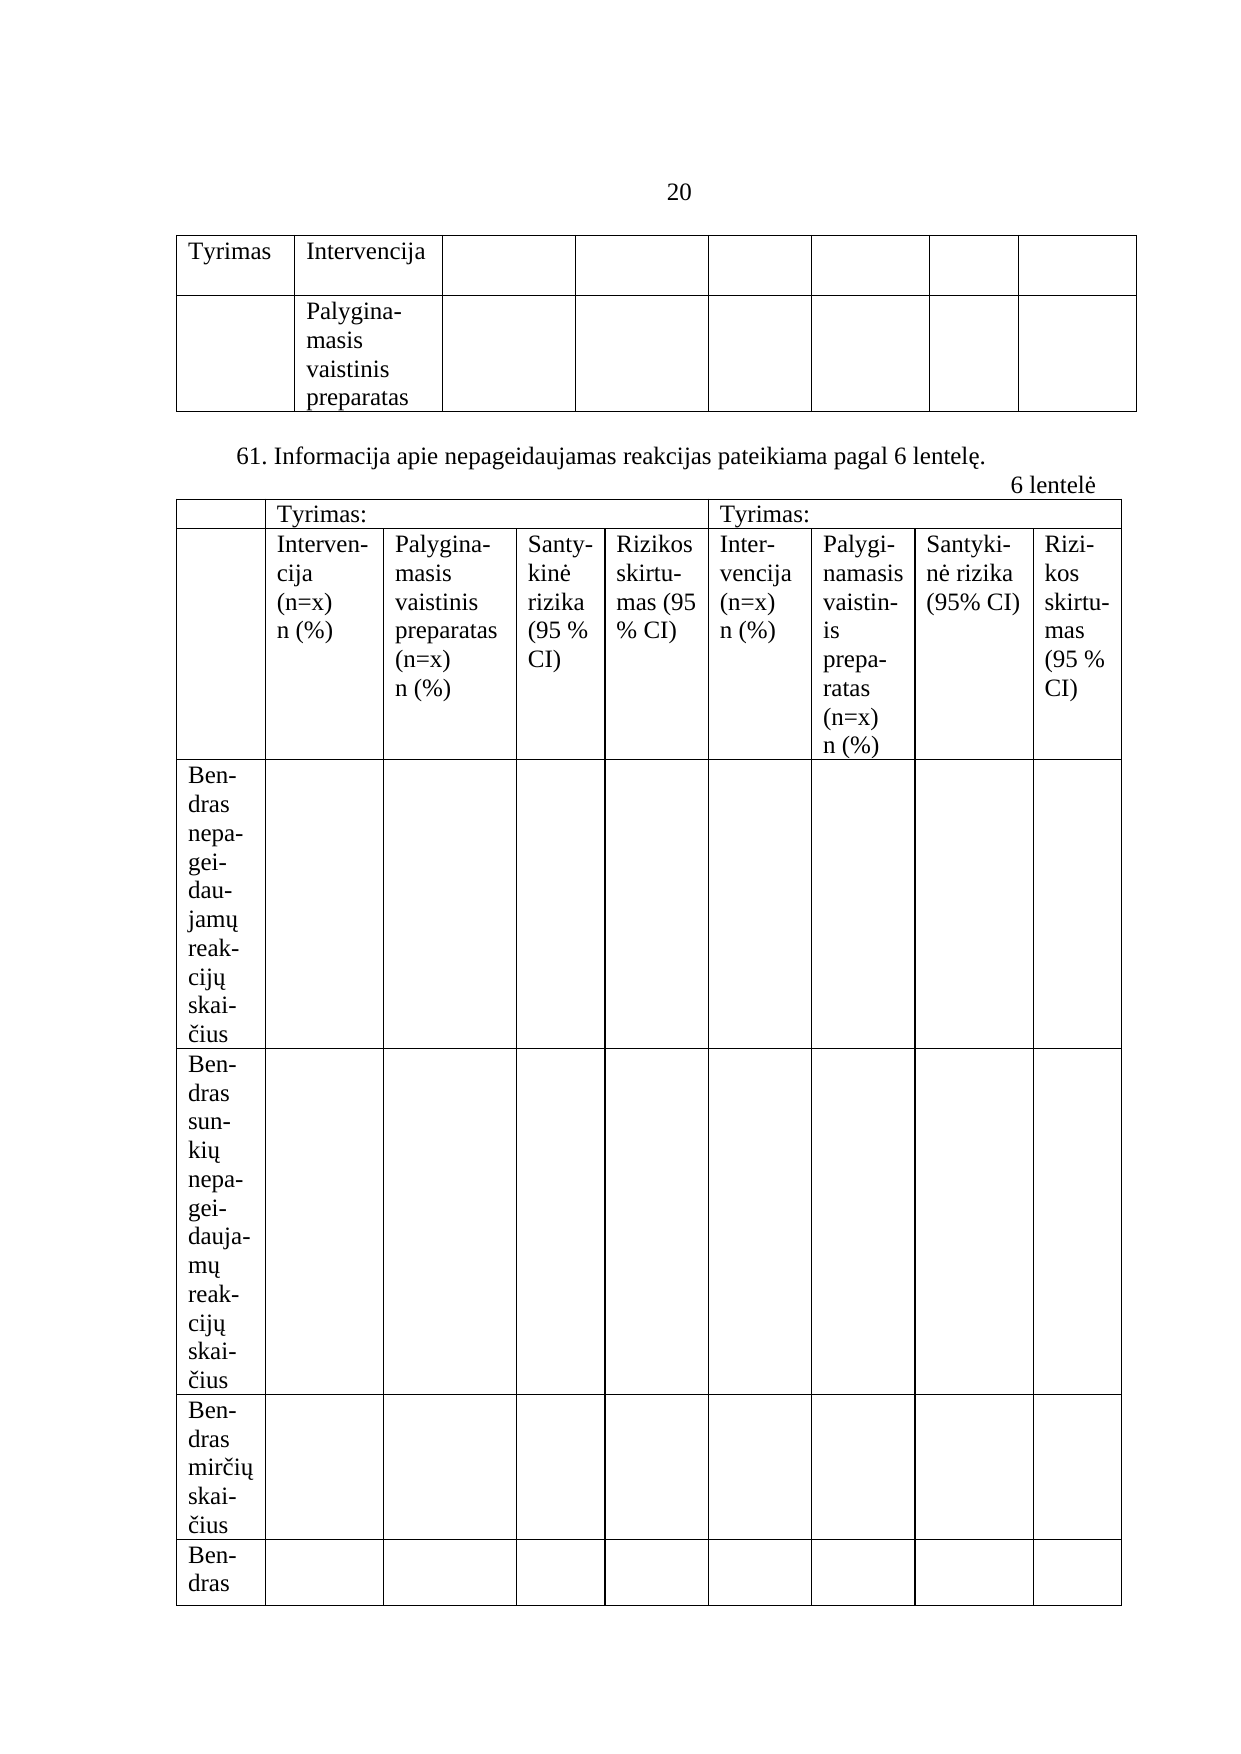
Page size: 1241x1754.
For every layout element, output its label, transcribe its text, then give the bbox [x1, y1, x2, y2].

table_header [177, 500, 265, 528]
table_cell Inter-vencija (n=x) n (%) [709, 529, 811, 759]
table_cell Palygina-masis vaistinis preparatas [295, 296, 442, 411]
table_header Tyrimas: [709, 500, 1121, 528]
table_cell [1034, 1540, 1121, 1605]
text 61. Informacija apie nepageidaujamas reakcijas pateikiama pagal 6 lentelę. [177, 441, 1181, 470]
table_cell [812, 760, 914, 1048]
table_cell [812, 1395, 914, 1539]
table_cell Ben-dras sun-kių nepa-gei-dauja-mų reak-cijų skai-čius [177, 1049, 265, 1394]
table_cell [266, 760, 383, 1048]
table_cell [443, 296, 575, 411]
table_cell [930, 236, 1018, 295]
table_cell [812, 296, 929, 411]
table_cell [384, 1049, 516, 1394]
table_cell [709, 1540, 811, 1605]
table_cell [916, 1395, 1033, 1539]
table_cell [517, 1395, 604, 1539]
table_cell [606, 1395, 708, 1539]
table_cell [930, 296, 1018, 411]
table_cell [1019, 296, 1136, 411]
table_cell Ben-dras nepa-gei-dau-jamų reak-cijų skai-čius [177, 760, 265, 1048]
text 6 lentelė [177, 470, 1181, 498]
table_cell Ben-dras [177, 1540, 265, 1605]
table_cell [177, 529, 265, 759]
table_cell [177, 296, 294, 411]
table_cell Ben-dras mirčių skai-čius [177, 1395, 265, 1539]
table_cell [517, 760, 604, 1048]
table_cell [266, 1049, 383, 1394]
table_cell [916, 1049, 1033, 1394]
table_cell Santyki-nė rizika (95% CI) [916, 529, 1033, 759]
table_cell [1034, 760, 1121, 1048]
table_cell [812, 236, 929, 295]
table_cell [709, 1049, 811, 1394]
table_cell [384, 1395, 516, 1539]
table_cell Rizi-kos skirtu-mas (95 % CI) [1034, 529, 1121, 759]
table_cell Interven-cija (n=x) n (%) [266, 529, 383, 759]
table_cell Palygina-masis vaistinis preparatas (n=x) n (%) [384, 529, 516, 759]
table_cell [606, 760, 708, 1048]
table_header Tyrimas: [266, 500, 708, 528]
table_cell [812, 1049, 914, 1394]
table_cell Santy-kinė rizika (95 % CI) [517, 529, 604, 759]
table_cell [517, 1049, 604, 1394]
table_cell [576, 296, 708, 411]
table_cell [812, 1540, 914, 1605]
table_cell [709, 760, 811, 1048]
table_cell [517, 1540, 604, 1605]
table_cell [709, 236, 811, 295]
table_cell [443, 236, 575, 295]
table_cell [606, 1540, 708, 1605]
table_cell [576, 236, 708, 295]
table_cell Intervencija [295, 236, 442, 295]
table_cell Rizikos skirtu-mas (95 % CI) [606, 529, 708, 759]
table_cell [916, 1540, 1033, 1605]
table_cell [384, 760, 516, 1048]
table_cell [709, 1395, 811, 1539]
table_cell [1019, 236, 1136, 295]
table_cell [709, 296, 811, 411]
table_cell [384, 1540, 516, 1605]
table_cell [266, 1540, 383, 1605]
table_cell [1034, 1395, 1121, 1539]
table_cell [266, 1395, 383, 1539]
table_cell Tyrimas [177, 236, 294, 295]
table_cell Palygi-namasis vaistin-is prepa-ratas (n=x) n (%) [812, 529, 914, 759]
table_cell [1034, 1049, 1121, 1394]
table_cell [916, 760, 1033, 1048]
table_cell [606, 1049, 708, 1394]
